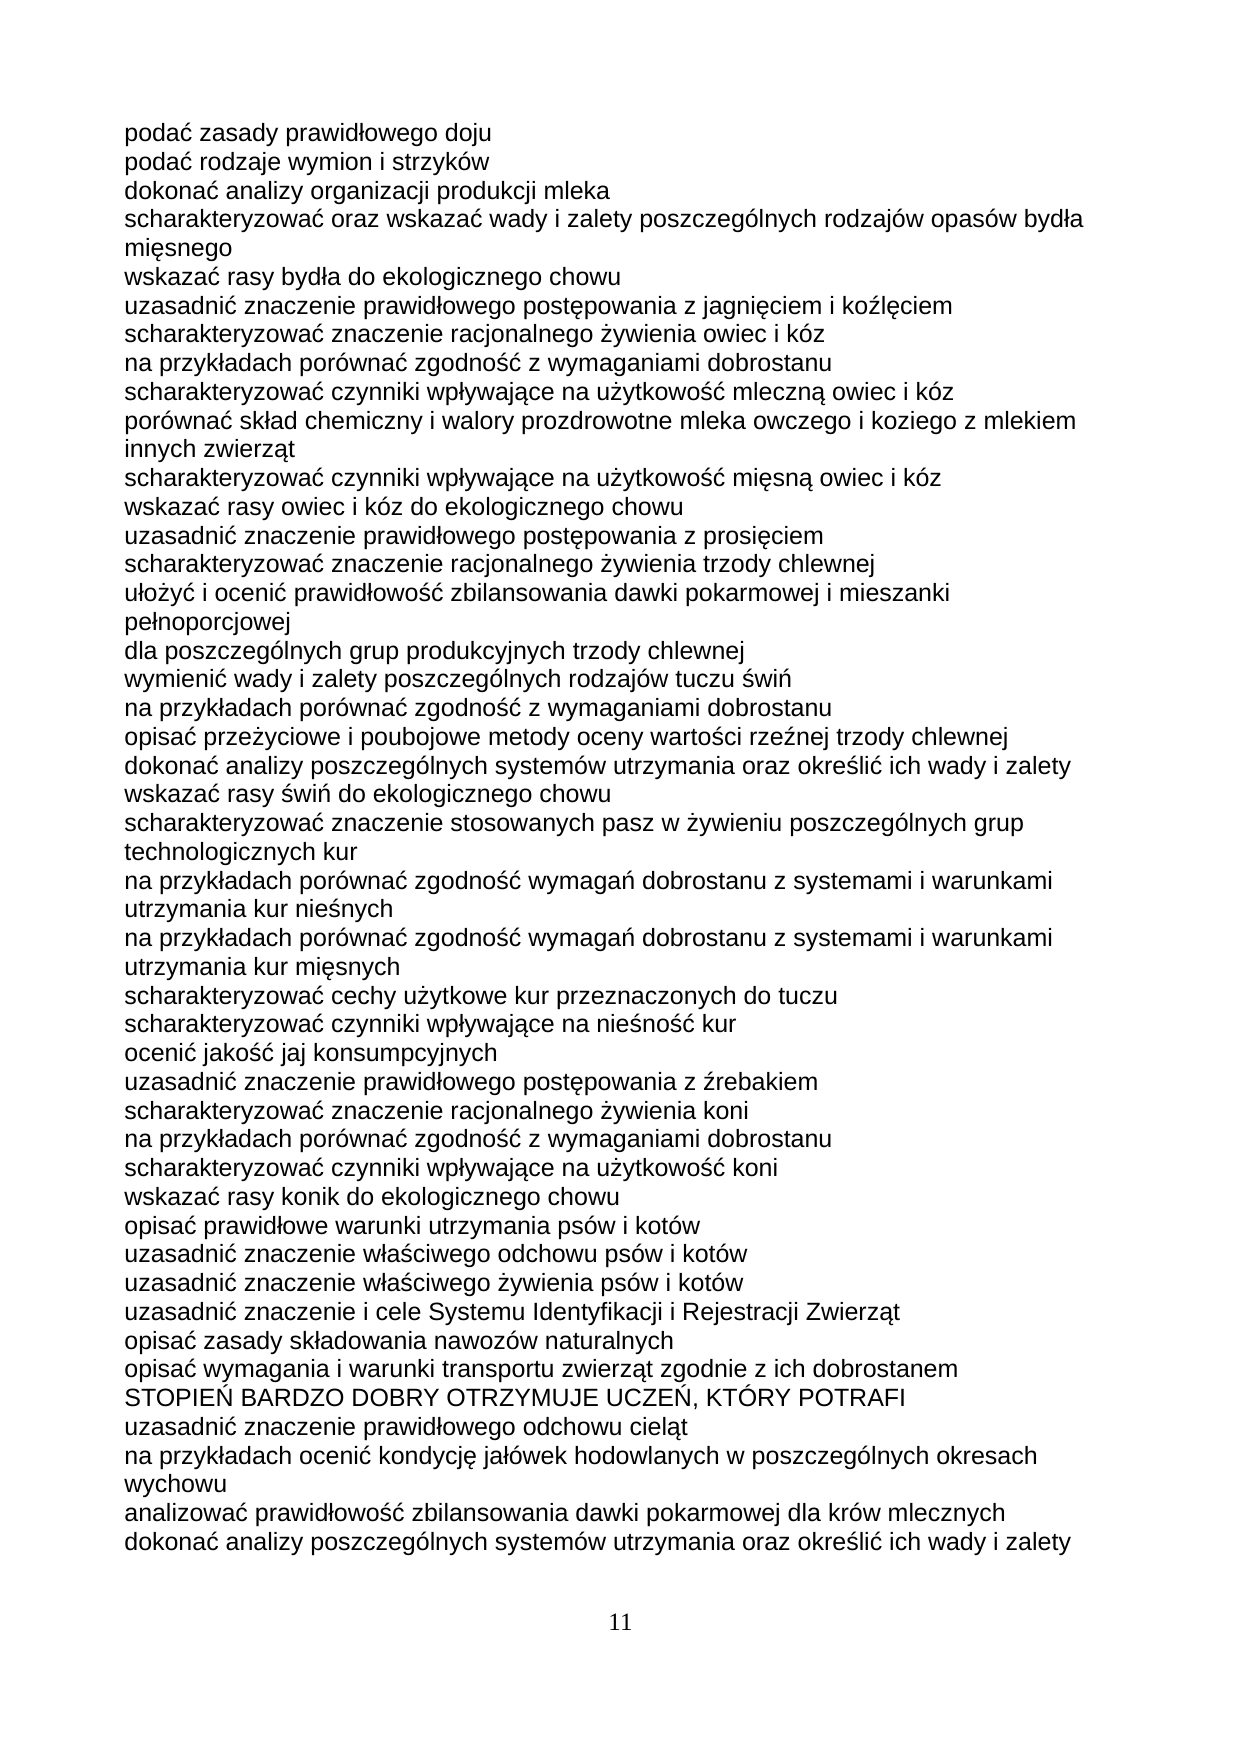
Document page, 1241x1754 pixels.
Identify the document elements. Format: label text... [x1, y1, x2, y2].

title podać zasady prawidłowego doju podać rodzaje wymion i strzyków dokonać analizy organizacji produkcji mleka scharakteryzować oraz wskazać wady i zalety poszczególnych rodzajów opasów bydła mięsnego wskazać rasy bydła do ekologicznego chowu uzasadnić znaczenie prawidłowego postępowania z jagnięciem i koźlęciem scharakteryzować znaczenie racjonalnego żywienia owiec i kóz na przykładach porównać zgodność z wymaganiami dobrostanu scharakteryzować czynniki wpływające na użytkowość mleczną owiec i kóz porównać skład chemiczny i walory prozdrowotne mleka owczego i koziego z mlekiem innych zwierząt scharakteryzować czynniki wpływające na użytkowość mięsną owiec i kóz wskazać rasy owiec i kóz do ekologicznego chowu uzasadnić znaczenie prawidłowego postępowania z prosięciem scharakteryzować znaczenie racjonalnego żywienia trzody chlewnej ułożyć i ocenić prawidłowość zbilansowania dawki pokarmowej i mieszanki pełnoporcjowej dla poszczególnych grup produkcyjnych trzody chlewnej wymienić wady i zalety poszczególnych rodzajów tuczu świń na przykładach porównać zgodność z wymaganiami dobrostanu opisać przeżyciowe i poubojowe metody oceny wartości rzeźnej trzody chlewnej dokonać analizy poszczególnych systemów utrzymania oraz określić ich wady i zalety wskazać rasy świń do ekologicznego chowu scharakteryzować znaczenie stosowanych pasz w żywieniu poszczególnych grup technologicznych kur na przykładach porównać zgodność wymagań dobrostanu z systemami i warunkami utrzymania kur nieśnych na przykładach porównać zgodność wymagań dobrostanu z systemami i warunkami utrzymania kur mięsnych scharakteryzować cechy użytkowe kur przeznaczonych do tuczu scharakteryzować czynniki wpływające na nieśność kur ocenić jakość jaj konsumpcyjnych uzasadnić znaczenie prawidłowego postępowania z źrebakiem scharakteryzować znaczenie racjonalnego żywienia koni na przykładach porównać zgodność z wymaganiami dobrostanu scharakteryzować czynniki wpływające na użytkowość koni wskazać rasy konik do ekologicznego chowu opisać prawidłowe warunki utrzymania psów i kotów uzasadnić znaczenie właściwego odchowu psów i kotów uzasadnić znaczenie właściwego żywienia psów i kotów uzasadnić znaczenie i cele Systemu Identyfikacji i Rejestracji Zwierząt opisać zasady składowania nawozów naturalnych opisać wymagania i warunki transportu zwierząt zgodnie z ich dobrostanem STOPIEŃ BARDZO DOBRY OTRZYMUJE UCZEŃ, KTÓRY POTRAFI uzasadnić znaczenie prawidłowego odchowu cieląt na przykładach ocenić kondycję jałówek hodowlanych w poszczególnych okresach wychowu analizować prawidłowość zbilansowania dawki pokarmowej dla krów mlecznych dokonać analizy poszczególnych systemów utrzymania oraz określić ich wady i zalety [124, 118, 1122, 1556]
